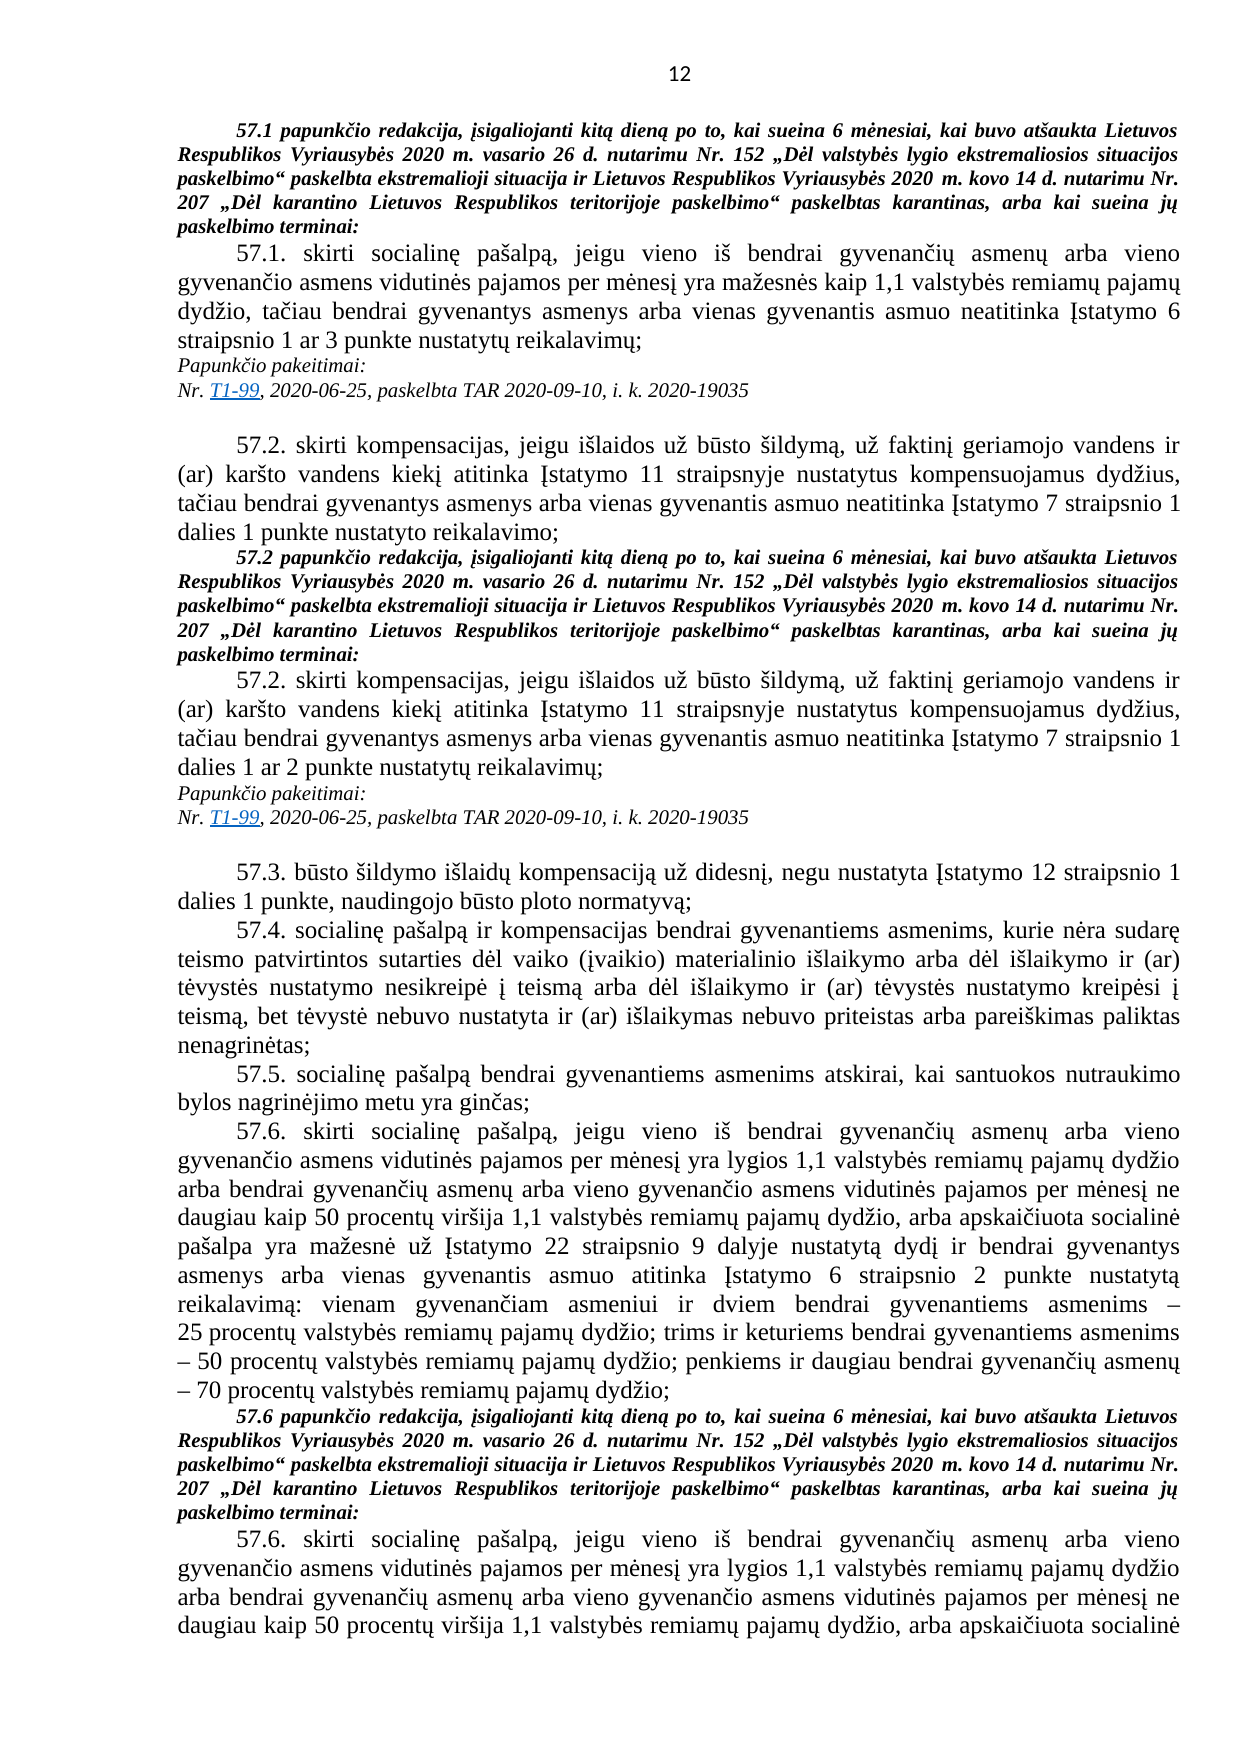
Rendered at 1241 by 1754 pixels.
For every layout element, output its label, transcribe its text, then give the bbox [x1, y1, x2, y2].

text 57.4. socialinę pašalpą ir kompensacijas bendrai gyvenantiems asmenims, kurie nėra sudarę teismo patvirtintos sutarties dėl vaiko (įvaikio) materialinio išlaikymo arba dėl išlaikymo ir (ar) tėvystės nustatymo nesikreipė į teismą arba dėl išlaikymo ir (ar) tėvystės nustatymo kreipėsi į teismą, bet tėvystė nebuvo nustatyta ir (ar) išlaikymas nebuvo priteistas arba pareiškimas paliktas nenagrinėtas; [177, 915, 1181, 1059]
text 57.2 papunkčio redakcija, įsigaliojanti kitą dieną po to, kai sueina 6 mėnesiai, kai buvo atšaukta Lietuvos Respublikos Vyriausybės 2020 m. vasario 26 d. nutarimu Nr. 152 „Dėl valstybės lygio ekstremaliosios situacijos paskelbimo“ paskelbta ekstremalioji situacija ir Lietuvos Respublikos Vyriausybės 2020 m. kovo 14 d. nutarimu Nr. 207 „Dėl karantino Lietuvos Respublikos teritorijoje paskelbimo“ paskelbtas karantinas, arba kai sueina jų paskelbimo terminai: [177, 545, 1181, 666]
text Papunkčio pakeitimai: [177, 781, 1181, 805]
text 57.2. skirti kompensacijas, jeigu išlaidos už būsto šildymą, už faktinį geriamojo vandens ir (ar) karšto vandens kiekį atitinka Įstatymo 11 straipsnyje nustatytus kompensuojamus dydžius, tačiau bendrai gyvenantys asmenys arba vienas gyvenantis asmuo neatitinka Įstatymo 7 straipsnio 1 dalies 1 ar 2 punkte nustatytų reikalavimų; [177, 666, 1181, 781]
text 57.5. socialinę pašalpą bendrai gyvenantiems asmenims atskirai, kai santuokos nutraukimo bylos nagrinėjimo metu yra ginčas; [177, 1059, 1181, 1116]
text 57.1 papunkčio redakcija, įsigaliojanti kitą dieną po to, kai sueina 6 mėnesiai, kai buvo atšaukta Lietuvos Respublikos Vyriausybės 2020 m. vasario 26 d. nutarimu Nr. 152 „Dėl valstybės lygio ekstremaliosios situacijos paskelbimo“ paskelbta ekstremalioji situacija ir Lietuvos Respublikos Vyriausybės 2020 m. kovo 14 d. nutarimu Nr. 207 „Dėl karantino Lietuvos Respublikos teritorijoje paskelbimo“ paskelbtas karantinas, arba kai sueina jų paskelbimo terminai: [177, 118, 1181, 238]
text Papunkčio pakeitimai: [177, 353, 1181, 377]
text Nr. T1-99, 2020-06-25, paskelbta TAR 2020-09-10, i. k. 2020-19035 [177, 377, 1181, 402]
text 57.3. būsto šildymo išlaidų kompensaciją už didesnį, negu nustatyta Įstatymo 12 straipsnio 1 dalies 1 punkte, naudingojo būsto ploto normatyvą; [177, 857, 1181, 915]
text 57.6 papunkčio redakcija, įsigaliojanti kitą dieną po to, kai sueina 6 mėnesiai, kai buvo atšaukta Lietuvos Respublikos Vyriausybės 2020 m. vasario 26 d. nutarimu Nr. 152 „Dėl valstybės lygio ekstremaliosios situacijos paskelbimo“ paskelbta ekstremalioji situacija ir Lietuvos Respublikos Vyriausybės 2020 m. kovo 14 d. nutarimu Nr. 207 „Dėl karantino Lietuvos Respublikos teritorijoje paskelbimo“ paskelbtas karantinas, arba kai sueina jų paskelbimo terminai: [177, 1404, 1181, 1524]
text 57.6. skirti socialinę pašalpą, jeigu vieno iš bendrai gyvenančių asmenų arba vieno gyvenančio asmens vidutinės pajamos per mėnesį yra lygios 1,1 valstybės remiamų pajamų dydžio arba bendrai gyvenančių asmenų arba vieno gyvenančio asmens vidutinės pajamos per mėnesį ne daugiau kaip 50 procentų viršija 1,1 valstybės remiamų pajamų dydžio, arba apskaičiuota socialinė pašalpa yra mažesnė už Įstatymo 22 straipsnio 9 dalyje nustatytą dydį ir bendrai gyvenantys asmenys arba vienas gyvenantis asmuo atitinka Įstatymo 6 straipsnio 2 punkte nustatytą reikalavimą: vienam gyvenančiam asmeniui ir dviem bendrai gyvenantiems asmenims – 25 procentų valstybės remiamų pajamų dydžio; trims ir keturiems bendrai gyvenantiems asmenims – 50 procentų valstybės remiamų pajamų dydžio; penkiems ir daugiau bendrai gyvenančių asmenų – 70 procentų valstybės remiamų pajamų dydžio; [177, 1116, 1181, 1404]
text 57.1. skirti socialinę pašalpą, jeigu vieno iš bendrai gyvenančių asmenų arba vieno gyvenančio asmens vidutinės pajamos per mėnesį yra mažesnės kaip 1,1 valstybės remiamų pajamų dydžio, tačiau bendrai gyvenantys asmenys arba vienas gyvenantis asmuo neatitinka Įstatymo 6 straipsnio 1 ar 3 punkte nustatytų reikalavimų; [177, 238, 1181, 353]
text 57.2. skirti kompensacijas, jeigu išlaidos už būsto šildymą, už faktinį geriamojo vandens ir (ar) karšto vandens kiekį atitinka Įstatymo 11 straipsnyje nustatytus kompensuojamus dydžius, tačiau bendrai gyvenantys asmenys arba vienas gyvenantis asmuo neatitinka Įstatymo 7 straipsnio 1 dalies 1 punkte nustatyto reikalavimo; [177, 430, 1181, 545]
text 57.6. skirti socialinę pašalpą, jeigu vieno iš bendrai gyvenančių asmenų arba vieno gyvenančio asmens vidutinės pajamos per mėnesį yra lygios 1,1 valstybės remiamų pajamų dydžio arba bendrai gyvenančių asmenų arba vieno gyvenančio asmens vidutinės pajamos per mėnesį ne daugiau kaip 50 procentų viršija 1,1 valstybės remiamų pajamų dydžio, arba apskaičiuota socialinė [177, 1524, 1181, 1639]
text Nr. T1-99, 2020-06-25, paskelbta TAR 2020-09-10, i. k. 2020-19035 [177, 805, 1181, 829]
